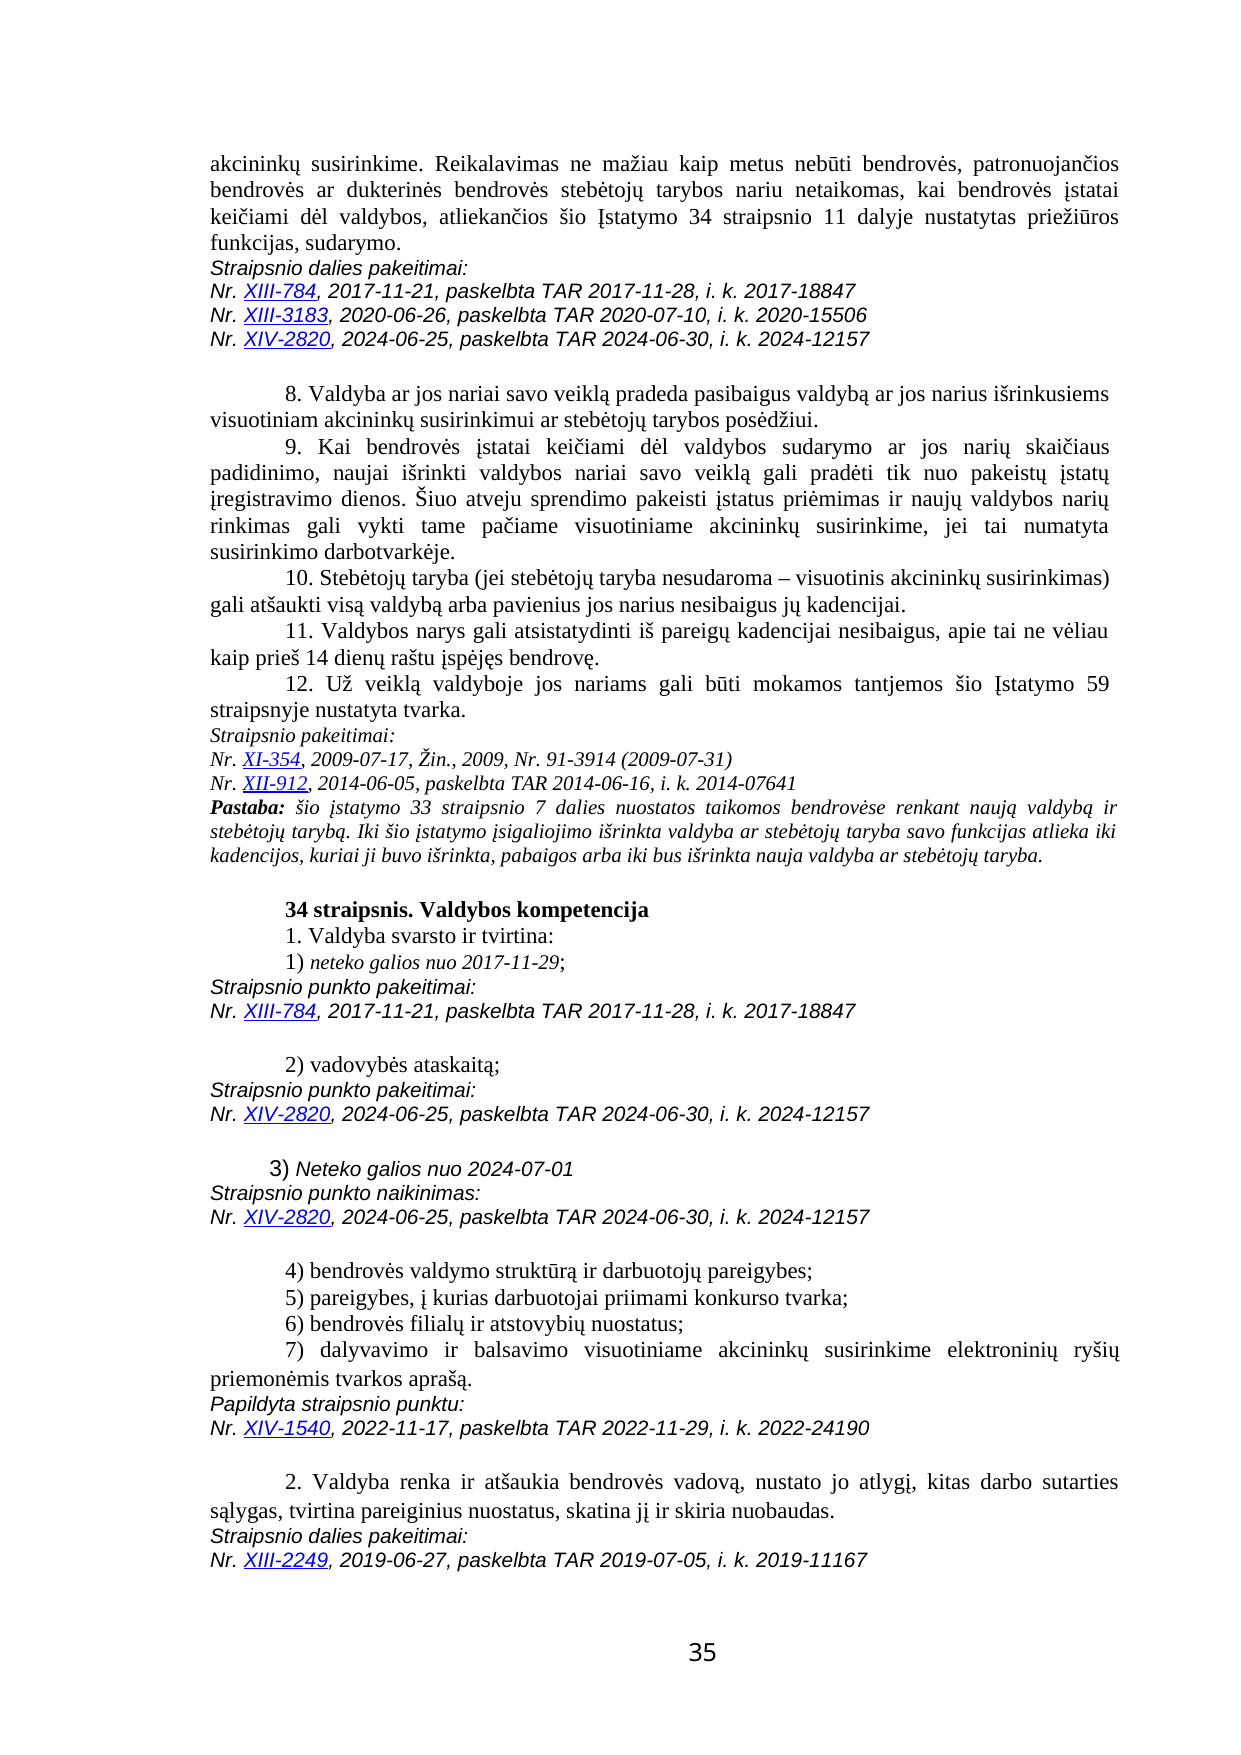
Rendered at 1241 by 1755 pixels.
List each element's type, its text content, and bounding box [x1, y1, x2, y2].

text Nr. XIII-2249, 2019-06-27, paskelbta TAR 2019-07-05, i. k. 2019-11167 [210, 1547, 1120, 1571]
text Straipsnio dalies pakeitimai: [210, 255, 1120, 279]
text Straipsnio punkto naikinimas: [210, 1181, 1120, 1205]
text Nr. XIII-784, 2017-11-21, paskelbta TAR 2017-11-28, i. k. 2017-18847 [210, 279, 1120, 303]
text Papildyta straipsnio punktu: [210, 1392, 1120, 1416]
text 1. Valdyba svarsto ir tvirtina: [210, 922, 1111, 948]
text akcininkų susirinkime. Reikalavimas ne mažiau kaip metus nebūti bendrovės, patronuojančios bendrovės ar dukterinės bendrovės stebėtojų tarybos nariu netaikomas, kai bendrovės įstatai keičiami dėl valdybos, atliekančios šio Įstatymo 34 straipsnio 11 dalyje nustatytas priežiūros funkcijas, sudarymo. [210, 150, 1120, 255]
text Nr. XII-912, 2014-06-05, paskelbta TAR 2014-06-16, i. k. 2014-07641 [210, 771, 1120, 795]
text 5) pareigybes, į kurias darbuotojai priimami konkurso tvarka; [210, 1284, 1111, 1310]
text Nr. XI-354, 2009-07-17, Žin., 2009, Nr. 91-3914 (2009-07-31) [210, 747, 1120, 771]
text 2. Valdyba renka ir atšaukia bendrovės vadovą, nustato jo atlygį, kitas darbo sutarties sąlygas, tvirtina pareiginius nuostatus, skatina jį ir skiria nuobaudas. [210, 1468, 1120, 1523]
text 3) Neteko galios nuo 2024-07-01 [210, 1154, 1120, 1181]
text Nr. XIII-784, 2017-11-21, paskelbta TAR 2017-11-28, i. k. 2017-18847 [210, 999, 1120, 1023]
text Straipsnio dalies pakeitimai: [210, 1523, 1120, 1547]
text Nr. XIV-2820, 2024-06-25, paskelbta TAR 2024-06-30, i. k. 2024-12157 [210, 1102, 1120, 1126]
text Straipsnio pakeitimai: [210, 723, 1111, 747]
text Straipsnio punkto pakeitimai: [210, 1078, 1120, 1102]
text 7) dalyvavimo ir balsavimo visuotiniame akcininkų susirinkime elektroninių ryšių priemonėmis tvarkos aprašą. [210, 1337, 1120, 1392]
text Straipsnio punkto pakeitimai: [210, 975, 1120, 999]
text Nr. XIV-2820, 2024-06-25, paskelbta TAR 2024-06-30, i. k. 2024-12157 [210, 1205, 1120, 1229]
text 1) neteko galios nuo 2017-11-29; [210, 948, 1111, 975]
text Nr. XIV-2820, 2024-06-25, paskelbta TAR 2024-06-30, i. k. 2024-12157 [210, 327, 1120, 351]
text 10. Stebėtojų taryba (jei stebėtojų taryba nesudaroma – visuotinis akcininkų susirinkimas) gali atšaukti visą valdybą arba pavienius jos narius nesibaigus jų kadencijai. [210, 564, 1111, 617]
text 9. Kai bendrovės įstatai keičiami dėl valdybos sudarymo ar jos narių skaičiaus padidinimo, naujai išrinkti valdybos nariai savo veiklą gali pradėti tik nuo pakeistų įstatų įregistravimo dienos. Šiuo atveju sprendimo pakeisti įstatus priėmimas ir naujų valdybos narių rinkimas gali vykti tame pačiame visuotiniame akcininkų susirinkime, jei tai numatyta susirinkimo darbotvarkėje. [210, 433, 1111, 564]
text 12. Už veiklą valdyboje jos nariams gali būti mokamos tantjemos šio Įstatymo 59 straipsnyje nustatyta tvarka. [210, 670, 1111, 723]
text Pastaba: šio įstatymo 33 straipsnio 7 dalies nuostatos taikomos bendrovėse renkant naują valdybą ir stebėtojų tarybą. Iki šio įstatymo įsigaliojimo išrinkta valdyba ar stebėtojų taryba savo funkcijas atlieka iki kadencijos, kuriai ji buvo išrinkta, pabaigos arba iki bus išrinkta nauja valdyba ar stebėtojų taryba. [210, 795, 1120, 867]
text Nr. XIII-3183, 2020-06-26, paskelbta TAR 2020-07-10, i. k. 2020-15506 [210, 303, 1120, 327]
text Nr. XIV-1540, 2022-11-17, paskelbta TAR 2022-11-29, i. k. 2022-24190 [210, 1416, 1120, 1439]
text 11. Valdybos narys gali atsistatydinti iš pareigų kadencijai nesibaigus, apie tai ne vėliau kaip prieš 14 dienų raštu įspėjęs bendrovę. [210, 617, 1111, 670]
text 8. Valdyba ar jos nariai savo veiklą pradeda pasibaigus valdybą ar jos narius išrinkusiems visuotiniam akcininkų susirinkimui ar stebėtojų tarybos posėdžiui. [210, 380, 1111, 433]
text 34 straipsnis. Valdybos kompetencija [210, 896, 1111, 922]
text 6) bendrovės filialų ir atstovybių nuostatus; [210, 1310, 1111, 1337]
text 2) vadovybės ataskaitą; [210, 1051, 1120, 1078]
text 4) bendrovės valdymo struktūrą ir darbuotojų pareigybes; [210, 1257, 1111, 1284]
